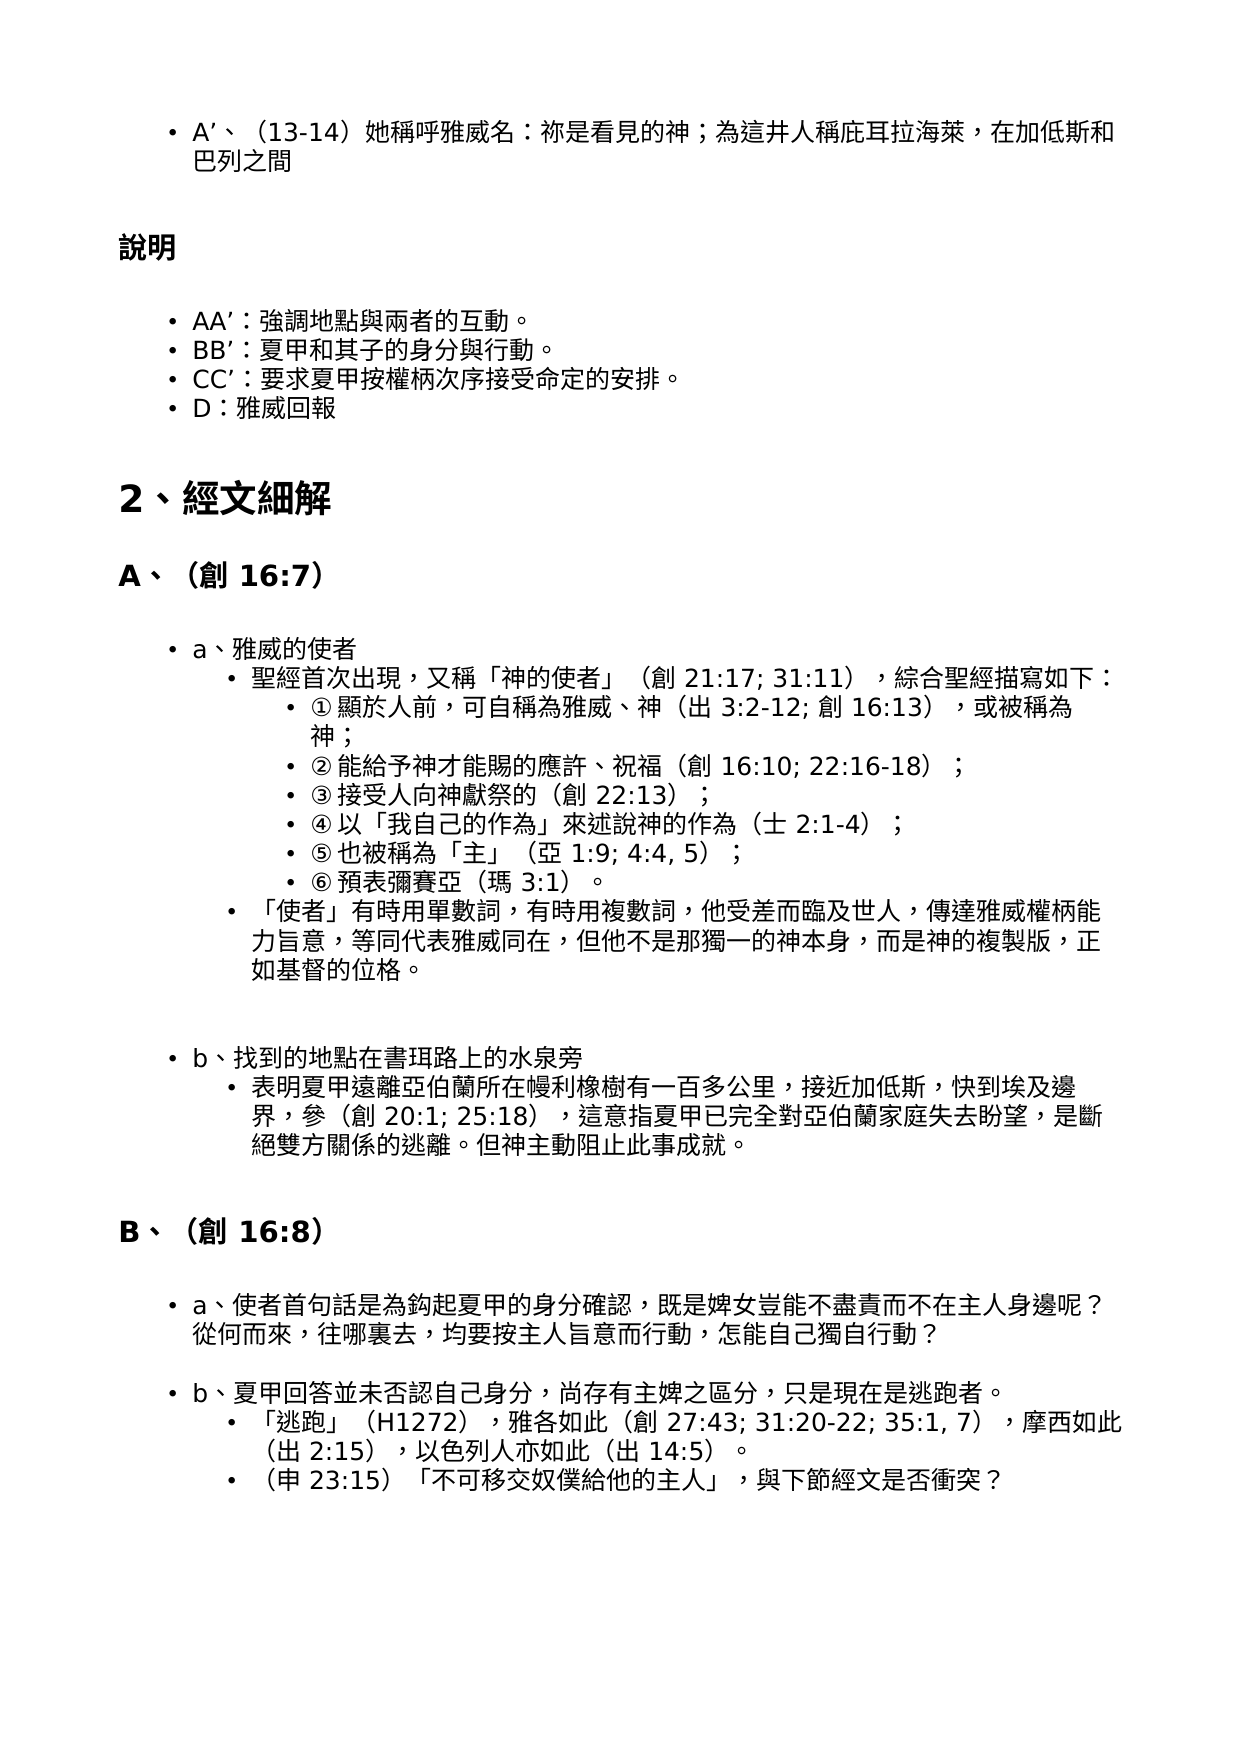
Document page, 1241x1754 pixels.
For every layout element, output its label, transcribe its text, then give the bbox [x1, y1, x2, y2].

list AA’：強調地點與兩者的互動。 [177, 307, 1122, 336]
list a、雅威的使者 [177, 635, 1122, 664]
list ③接受人向神獻祭的（創 22:13）； [295, 781, 1122, 810]
subtitle A、（創 16:7） [118, 559, 1122, 593]
list ①顯於人前，可自稱為雅威、神（出 3:2-12; 創 16:13），或被稱為神； [295, 693, 1122, 752]
list ④以「我自己的作為」來述說神的作為（士 2:1-4）； [295, 810, 1122, 839]
list ⑥預表彌賽亞（瑪 3:1）。 [295, 868, 1122, 898]
list 聖經首次出現，又稱「神的使者」（創 21:17; 31:11），綜合聖經描寫如下： [236, 664, 1122, 693]
subtitle 2、經文細解 [118, 478, 1122, 522]
list （申 23:15）「不可移交奴僕給他的主人」，與下節經文是否衝突？ [236, 1466, 1122, 1496]
list BB’：夏甲和其子的身分與行動。 [177, 336, 1122, 365]
list 「逃跑」（H1272），雅各如此（創 27:43; 31:20-22; 35:1, 7），摩西如此（出 2:15），以色列人亦如此（出 14:5）。 [236, 1408, 1122, 1466]
list 「使者」有時用單數詞，有時用複數詞，他受差而臨及世人，傳達雅威權柄能力旨意，等同代表雅威同在，但他不是那獨一的神本身，而是神的複製版，正如基督的位格。 [236, 898, 1122, 985]
list b、找到的地點在書珥路上的水泉旁 [177, 1044, 1122, 1073]
list ②能給予神才能賜的應許、祝福（創 16:10; 22:16-18）； [295, 752, 1122, 781]
list a、使者首句話是為鈎起夏甲的身分確認，既是婢女豈能不盡責而不在主人身邊呢？從何而來，往哪裏去，均要按主人旨意而行動，怎能自己獨自行動？ [177, 1291, 1122, 1349]
list ⑤也被稱為「主」（亞 1:9; 4:4, 5）； [295, 839, 1122, 868]
subtitle B、（創 16:8） [118, 1215, 1122, 1249]
subtitle 說明 [118, 231, 1122, 265]
list b、夏甲回答並未否認自己身分，尚存有主婢之區分，只是現在是逃跑者。 [177, 1379, 1122, 1408]
list 表明夏甲遠離亞伯蘭所在幔利橡樹有一百多公里，接近加低斯，快到埃及邊界，參（創 20:1; 25:18），這意指夏甲已完全對亞伯蘭家庭失去盼望，是斷絕雙方關係的逃離。但神主動阻止此事成就。 [236, 1073, 1122, 1161]
list CC’：要求夏甲按權柄次序接受命定的安排。 [177, 365, 1122, 394]
list A’、（13-14）她稱呼雅威名：祢是看見的神；為這井人稱庇耳拉海萊，在加低斯和巴列之間 [177, 118, 1122, 176]
list D：雅威回報 [177, 394, 1122, 423]
